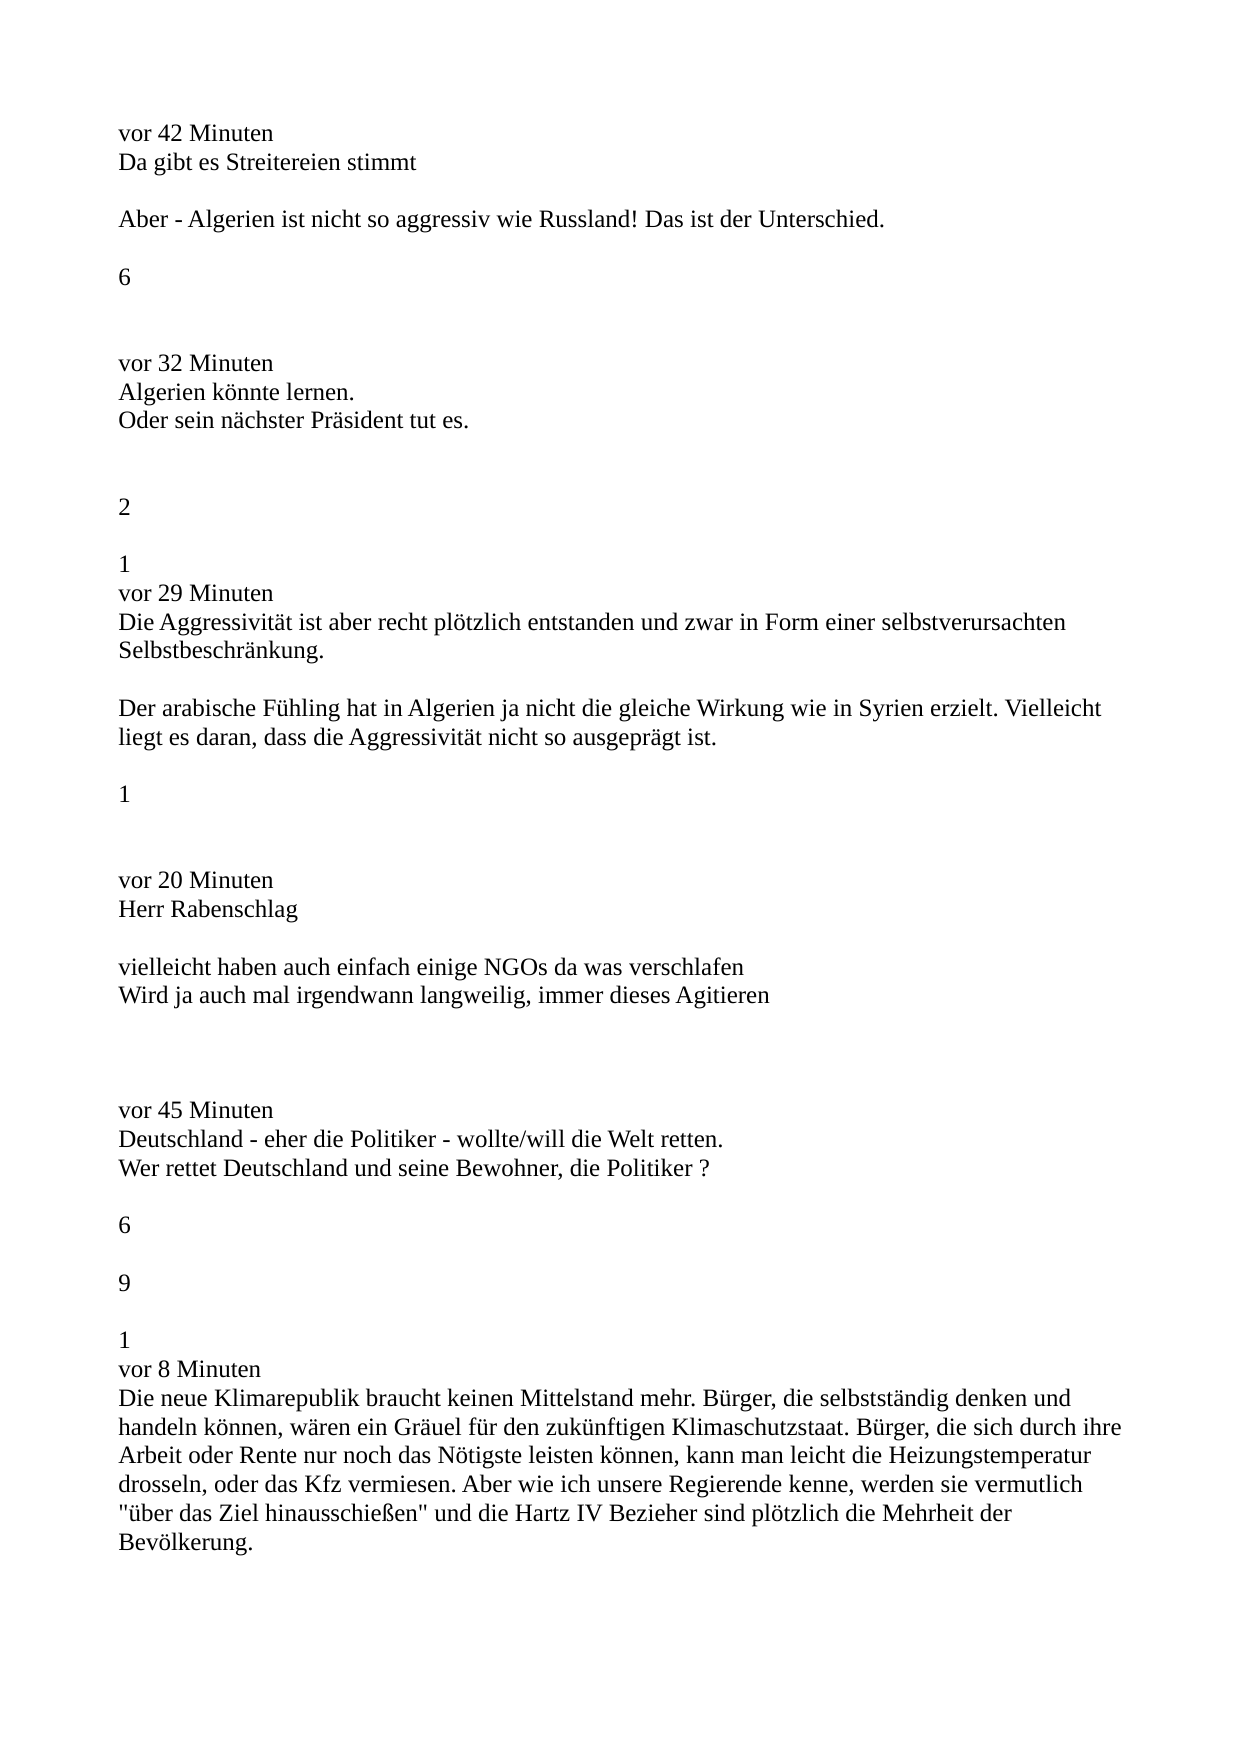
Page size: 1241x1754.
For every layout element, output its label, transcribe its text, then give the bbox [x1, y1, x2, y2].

text 1 [118, 779, 1122, 808]
text vor 42 Minuten [118, 118, 1122, 147]
text 6 [118, 262, 1122, 291]
text Herr Rabenschlag [118, 894, 1122, 923]
text 1 [118, 549, 1122, 578]
text vor 45 Minuten [118, 1096, 1122, 1124]
text Wird ja auch mal irgendwann langweilig, immer dieses Agitieren [118, 981, 1122, 1009]
text Da gibt es Streitereien stimmt [118, 147, 1122, 176]
text vor 20 Minuten [118, 866, 1122, 894]
text Aber - Algerien ist nicht so aggressiv wie Russland! Das ist der Unterschied. [118, 204, 1122, 233]
text vielleicht haben auch einfach einige NGOs da was verschlafen [118, 952, 1122, 981]
text vor 32 Minuten [118, 348, 1122, 377]
text vor 29 Minuten [118, 578, 1122, 607]
text 6 [118, 1211, 1122, 1239]
text vor 8 Minuten [118, 1354, 1122, 1383]
text 9 [118, 1268, 1122, 1297]
text Die Aggressivität ist aber recht plötzlich entstanden und zwar in Form einer selbstverursachten Selbstbeschränkung. [118, 607, 1122, 664]
text 2 [118, 492, 1122, 521]
text Der arabische Fühling hat in Algerien ja nicht die gleiche Wirkung wie in Syrien erzielt. Vielleicht liegt es daran, dass die Aggressivität nicht so ausgeprägt ist. [118, 693, 1122, 751]
text Deutschland - eher die Politiker - wollte/will die Welt retten. [118, 1124, 1122, 1153]
text Oder sein nächster Präsident tut es. [118, 406, 1122, 434]
text Die neue Klimarepublik braucht keinen Mittelstand mehr. Bürger, die selbstständig denken und handeln können, wären ein Gräuel für den zukünftigen Klimaschutzstaat. Bürger, die sich durch ihre Arbeit oder Rente nur noch das Nötigste leisten können, kann man leicht die Heizungstemperatur drosseln, oder das Kfz vermiesen. Aber wie ich unsere Regierende kenne, werden sie vermutlich "über das Ziel hinausschießen" und die Hartz IV Bezieher sind plötzlich die Mehrheit der Bevölkerung. [118, 1383, 1122, 1556]
text Algerien könnte lernen. [118, 377, 1122, 406]
text Wer rettet Deutschland und seine Bewohner, die Politiker ? [118, 1153, 1122, 1182]
text 1 [118, 1326, 1122, 1354]
